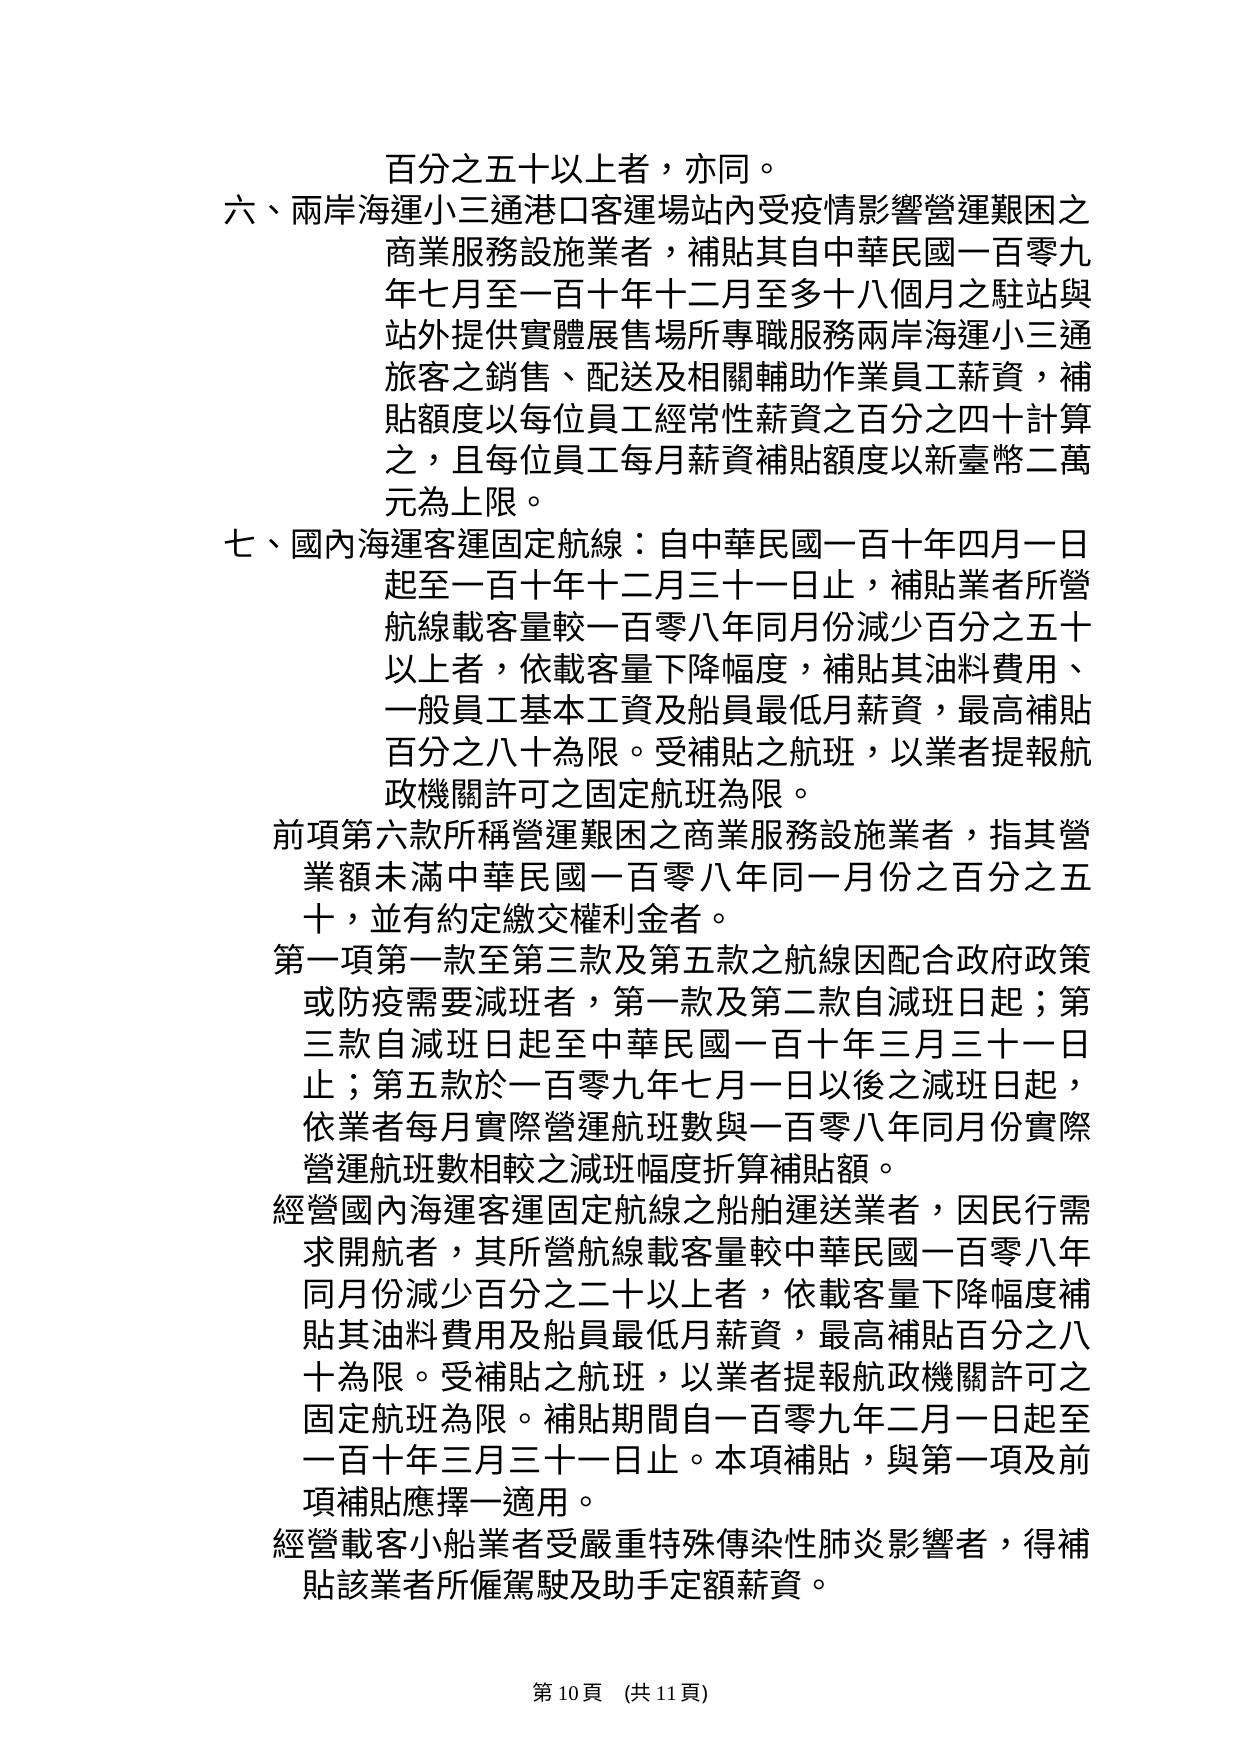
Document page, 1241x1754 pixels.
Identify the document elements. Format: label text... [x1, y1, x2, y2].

text 第一項第一款至第三款及第五款之航線因配合政府政策或防疫需要減班者，第一款及第二款自減班日起；第三款自減班日起至中華民國一百十年三月三十一日止；第五款於一百零九年七月一日以後之減班日起，依業者每月實際營運航班數與一百零八年同月份實際營運航班數相較之減班幅度折算補貼額。 [148, 939, 1092, 1189]
text 七、國內海運客運固定航線：自中華民國一百十年四月一日起至一百十年十二月三十一日止，補貼業者所營航線載客量較一百零八年同月份減少百分之五十以上者，依載客量下降幅度，補貼其油料費用、一般員工基本工資及船員最低月薪資，最高補貼百分之八十為限。受補貼之航班，以業者提報航政機關許可之固定航班為限。 [118, 523, 1092, 814]
text 百分之五十以上者，亦同。 [118, 148, 1092, 189]
text 經營國內海運客運固定航線之船舶運送業者，因民行需求開航者，其所營航線載客量較中華民國一百零八年同月份減少百分之二十以上者，依載客量下降幅度補貼其油料費用及船員最低月薪資，最高補貼百分之八十為限。受補貼之航班，以業者提報航政機關許可之固定航班為限。補貼期間自一百零九年二月一日起至一百十年三月三十一日止。本項補貼，與第一項及前項補貼應擇一適用。 [148, 1189, 1092, 1523]
text 六、兩岸海運小三通港口客運場站內受疫情影響營運艱困之商業服務設施業者，補貼其自中華民國一百零九年七月至一百十年十二月至多十八個月之駐站與站外提供實體展售場所專職服務兩岸海運小三通旅客之銷售、配送及相關輔助作業員工薪資，補貼額度以每位員工經常性薪資之百分之四十計算之，且每位員工每月薪資補貼額度以新臺幣二萬元為上限。 [118, 189, 1092, 523]
text 經營載客小船業者受嚴重特殊傳染性肺炎影響者，得補貼該業者所僱駕駛及助手定額薪資。 [148, 1523, 1092, 1606]
text 前項第六款所稱營運艱困之商業服務設施業者，指其營業額未滿中華民國一百零八年同一月份之百分之五十，並有約定繳交權利金者。 [148, 814, 1092, 939]
